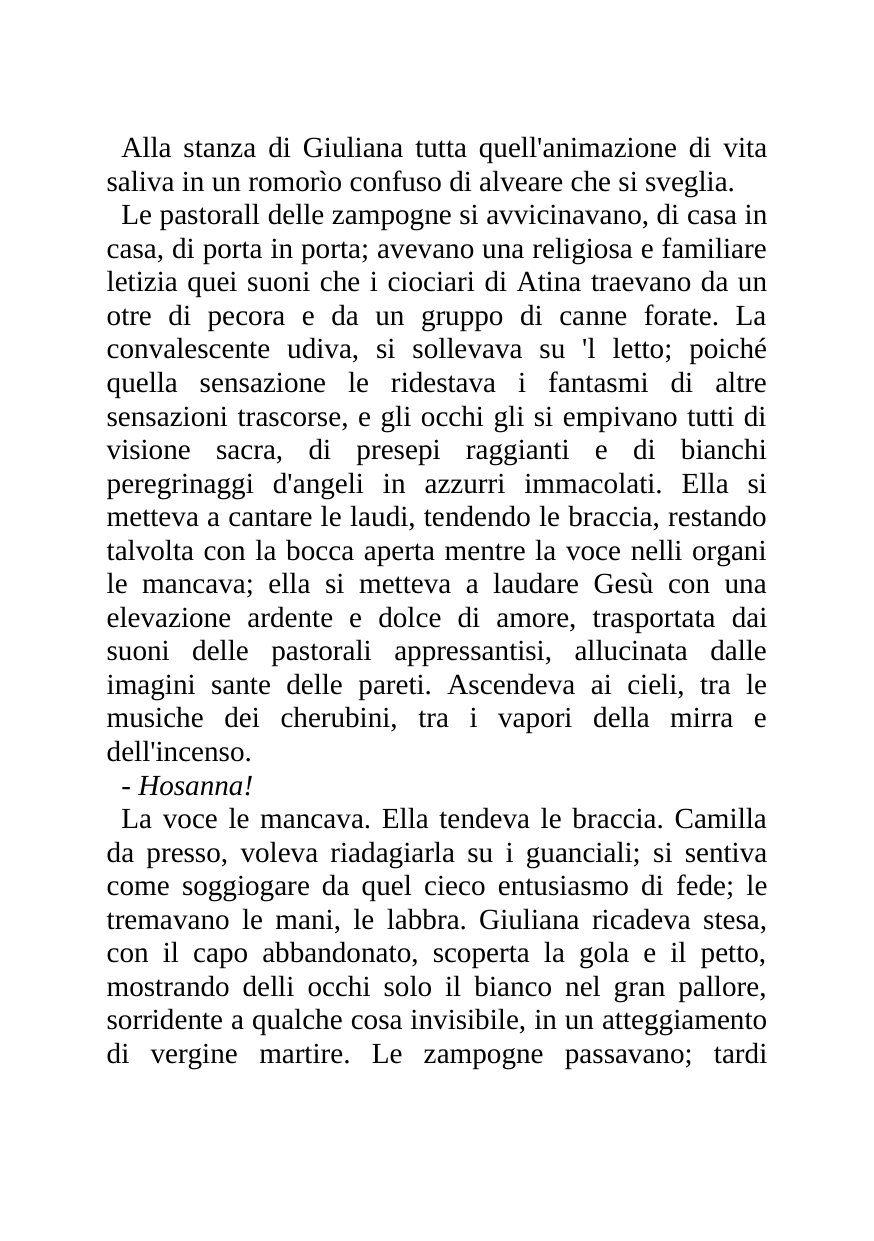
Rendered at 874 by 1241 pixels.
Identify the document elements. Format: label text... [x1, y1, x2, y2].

text Le pastorall delle zampogne si avvicinavano, di casa in casa, di porta in porta; avevano una religiosa e familiare letizia quei suoni che i ciociari di Atina traevano da un otre di pecora e da un gruppo di canne forate. La convalescente udiva, si sollevava su 'l letto; poiché quella sensazione le ridestava i fantasmi di altre sensazioni trascorse, e gli occhi gli si empivano tutti di visione sacra, di presepi raggianti e di bianchi peregrinaggi d'angeli in azzurri immacolati. Ella si metteva a cantare le laudi, tendendo le braccia, restando talvolta con la bocca aperta mentre la voce nelli organi le mancava; ella si metteva a laudare Gesù con una elevazione ardente e dolce di amore, trasportata dai suoni delle pastorali appressantisi, allucinata dalle imagini sante delle pareti. Ascendeva ai cieli, tra le musiche dei cherubini, tra i vapori della mirra e dell'incenso. [106, 197, 768, 768]
text Alla stanza di Giuliana tutta quell'animazione di vita saliva in un romorìo confuso di alveare che si sveglia. [106, 130, 768, 197]
text La voce le mancava. Ella tendeva le braccia. Camilla da presso, voleva riadagiarla su i guanciali; si sentiva come soggiogare da quel cieco entusiasmo di fede; le tremavano le mani, le labbra. Giuliana ricadeva stesa, con il capo abbandonato, scoperta la gola e il petto, mostrando delli occhi solo il bianco nel gran pallore, sorridente a qualche cosa invisibile, in un atteggiamento di vergine martire. Le zampogne passavano; tardi [106, 801, 768, 1069]
text - Hosanna! [106, 768, 768, 801]
